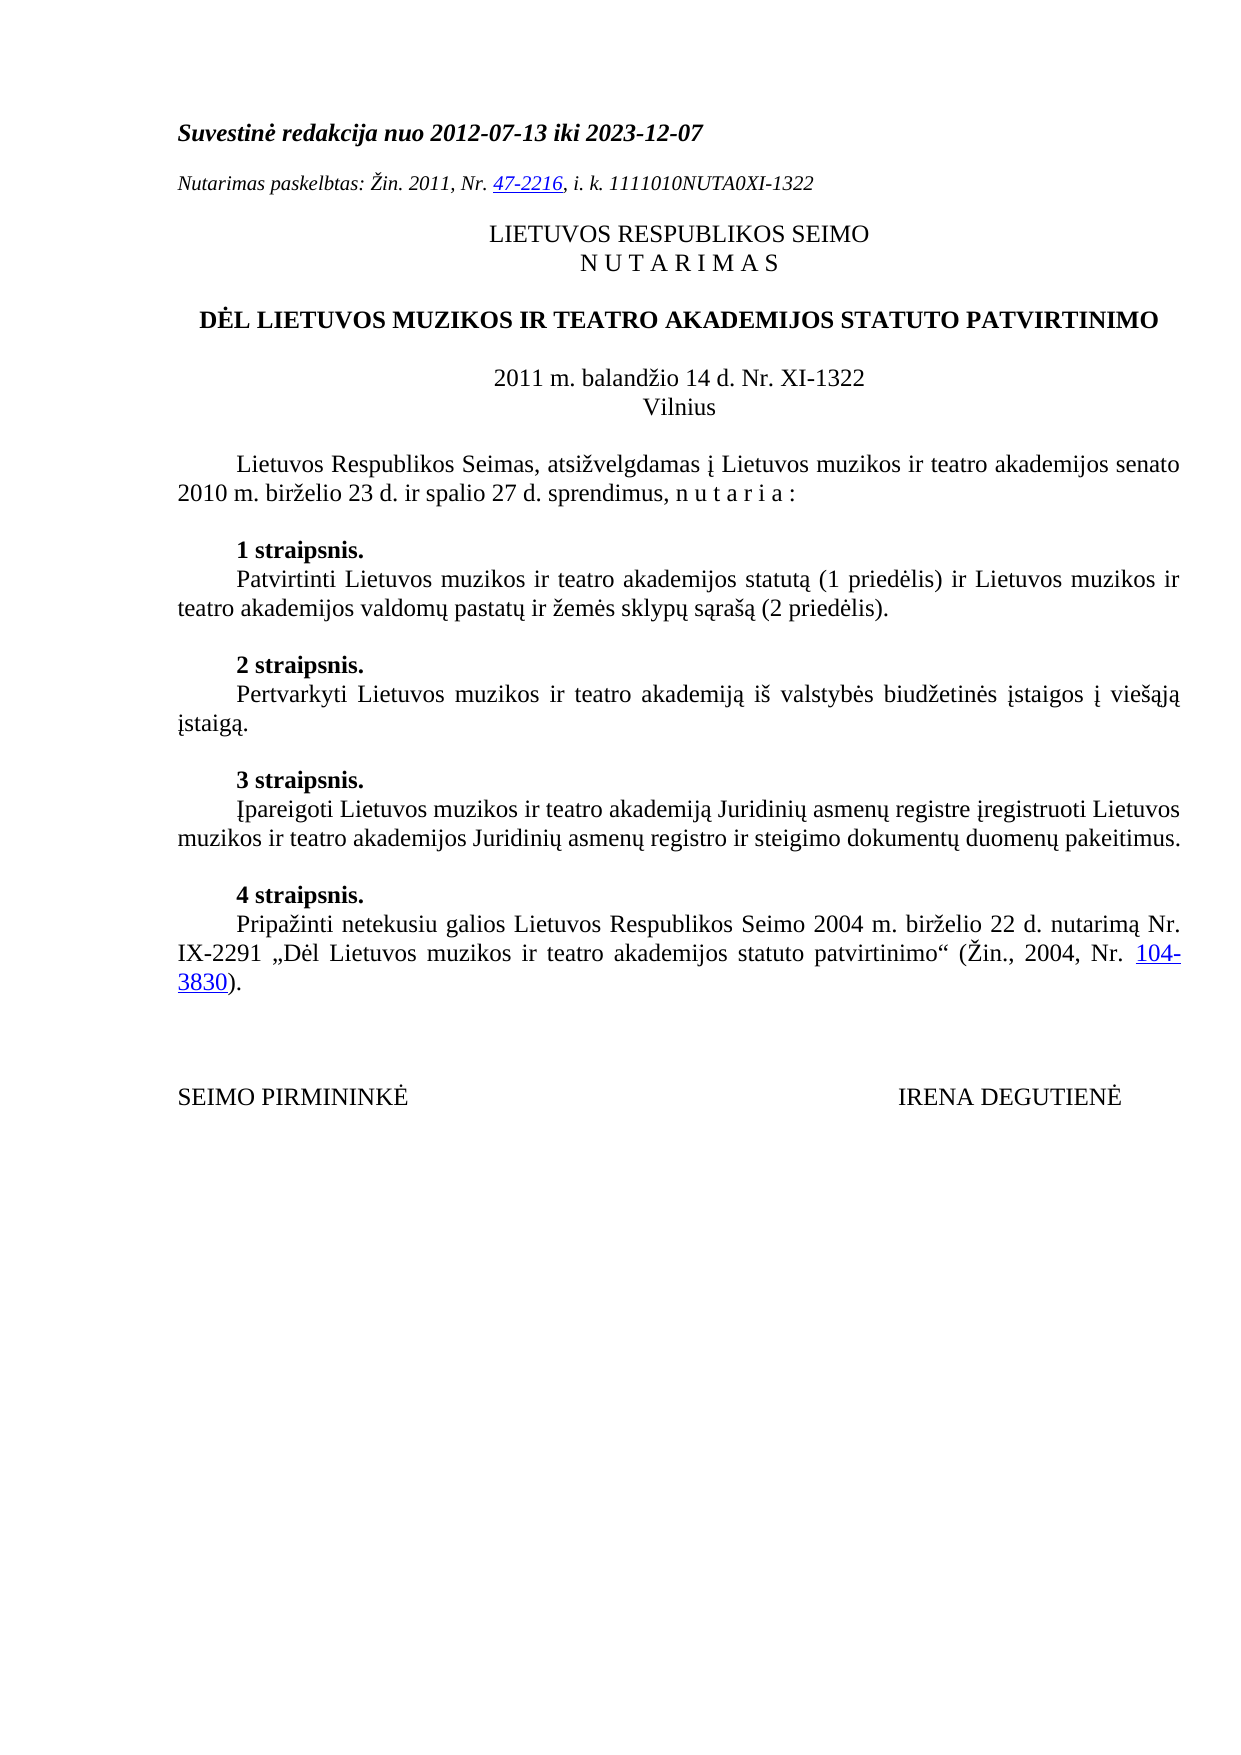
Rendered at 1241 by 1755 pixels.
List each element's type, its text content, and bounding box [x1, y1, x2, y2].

text Pripažinti netekusiu galios Lietuvos Respublikos Seimo 2004 m. birželio 22 d. nutarimą Nr. IX-2291 „Dėl Lietuvos muzikos ir teatro akademijos statuto patvirtinimo“ (Žin., 2004, Nr. 104-3830). [177, 909, 1181, 995]
text 4 straipsnis. [177, 880, 1181, 909]
text LIETUVOS RESPUBLIKOS SEIMO [177, 219, 1181, 248]
text Patvirtinti Lietuvos muzikos ir teatro akademijos statutą (1 priedėlis) ir Lietuvos muzikos ir teatro akademijos valdomų pastatų ir žemės sklypų sąrašą (2 priedėlis). [177, 564, 1181, 622]
text Vilnius [177, 392, 1181, 420]
text Pertvarkyti Lietuvos muzikos ir teatro akademiją iš valstybės biudžetinės įstaigos į viešąją įstaigą. [177, 679, 1181, 737]
text 2 straipsnis. [177, 650, 1181, 679]
text Seimo Pirmininkė Irena Degutienė [177, 1082, 1181, 1110]
text DĖL LIETUVOS MUZIKOS IR TEATRO AKADEMIJOS STATUTO PATVIRTINIMO [177, 305, 1181, 334]
text 2011 m. balandžio 14 d. Nr. XI-1322 [177, 363, 1181, 392]
text 3 straipsnis. [177, 765, 1181, 794]
text 1 straipsnis. [177, 535, 1181, 564]
text N U T A R I M A S [177, 248, 1181, 277]
text Lietuvos Respublikos Seimas, atsižvelgdamas į Lietuvos muzikos ir teatro akademijos senato 2010 m. birželio 23 d. ir spalio 27 d. sprendimus, n u t a r i a : [177, 449, 1181, 507]
text Nutarimas paskelbtas: Žin. 2011, Nr. 47-2216, i. k. 1111010NUTA0XI-1322 [177, 171, 1181, 195]
text Įpareigoti Lietuvos muzikos ir teatro akademiją Juridinių asmenų registre įregistruoti Lietuvos muzikos ir teatro akademijos Juridinių asmenų registro ir steigimo dokumentų duomenų pakeitimus. [177, 794, 1181, 852]
text Suvestinė redakcija nuo 2012-07-13 iki 2023-12-07 [177, 118, 1181, 147]
